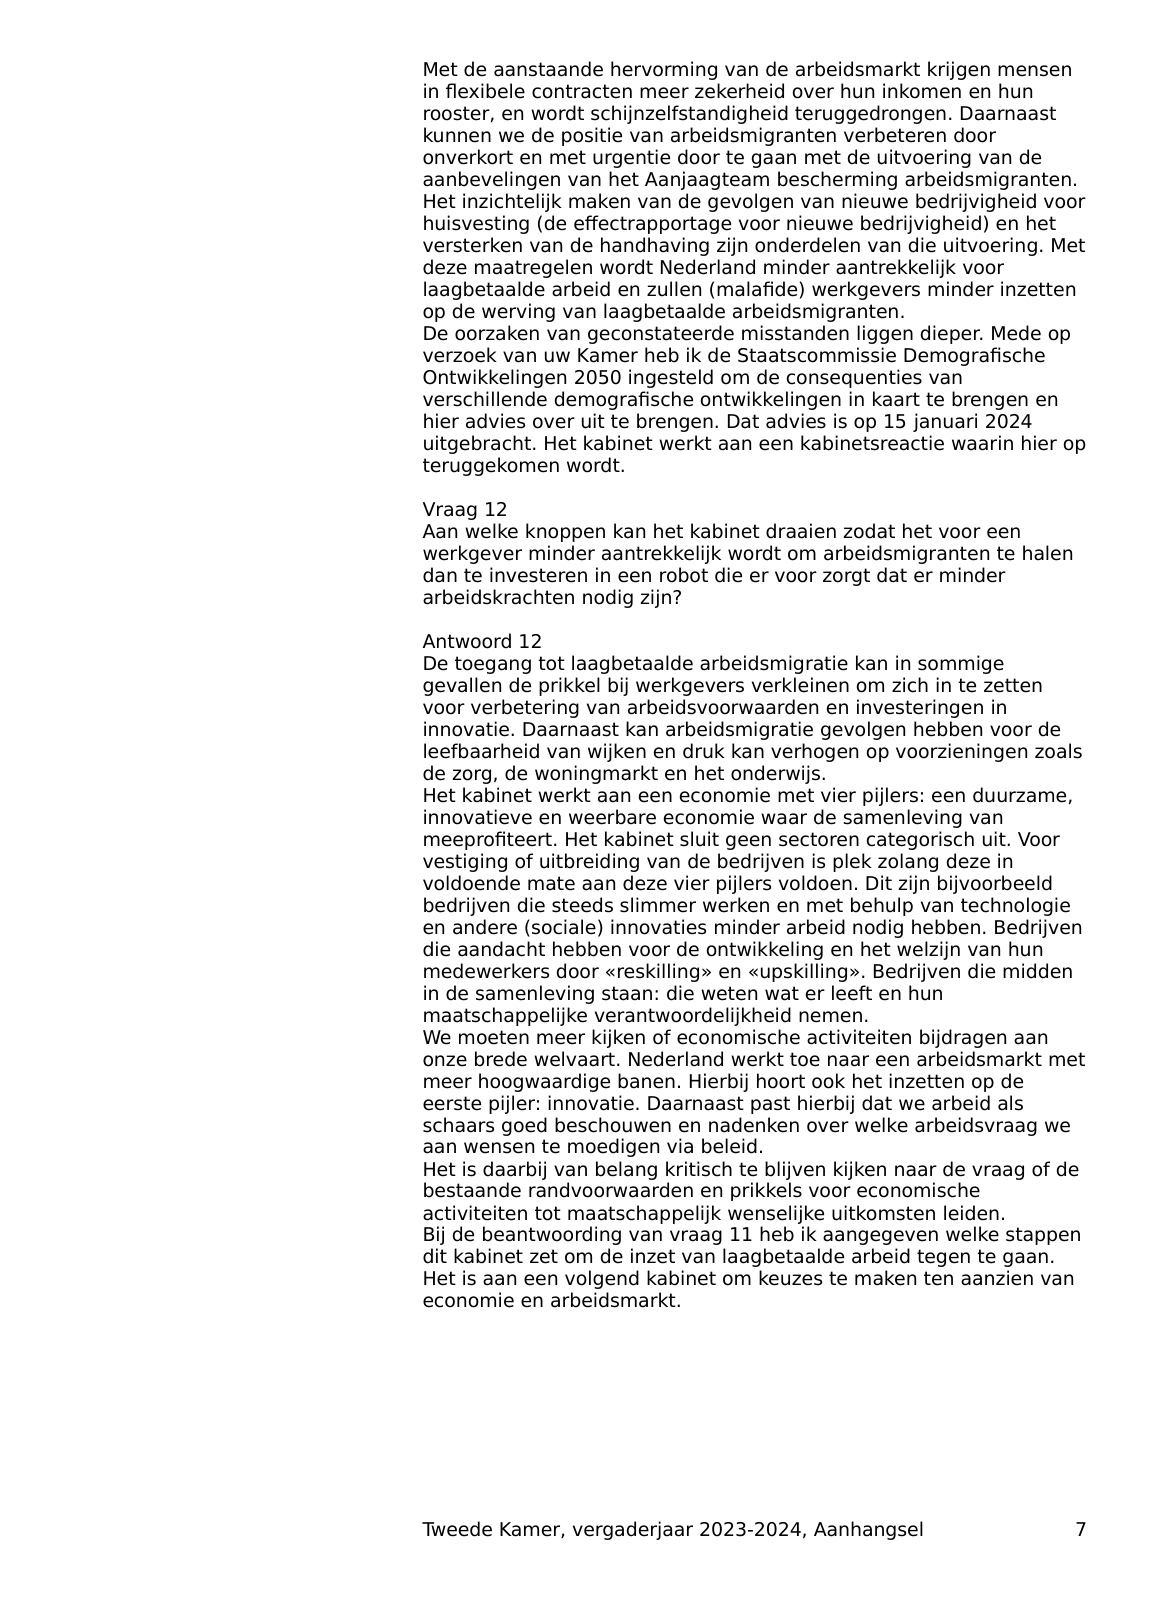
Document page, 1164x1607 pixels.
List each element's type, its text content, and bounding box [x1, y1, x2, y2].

text De toegang tot laagbetaalde arbeidsmigratie kan in sommige gevallen de prikkel bij werkgevers verkleinen om zich in te zetten voor verbetering van arbeidsvoorwaarden en investeringen in innovatie. Daarnaast kan arbeidsmigratie gevolgen hebben voor de leefbaarheid van wijken en druk kan verhogen op voorzieningen zoals de zorg, de woningmarkt en het onderwijs. [422, 653, 1087, 785]
text Het is daarbij van belang kritisch te blijven kijken naar de vraag of de bestaande randvoorwaarden en prikkels voor economische activiteiten tot maatschappelijk wenselijke uitkomsten leiden. [422, 1158, 1087, 1224]
text Bij de beantwoording van vraag 11 heb ik aangegeven welke stappen dit kabinet zet om de inzet van laagbetaalde arbeid tegen te gaan. Het is aan een volgend kabinet om keuzes te maken ten aanzien van economie en arbeidsmarkt. [422, 1224, 1087, 1312]
text We moeten meer kijken of economische activiteiten bijdragen aan onze brede welvaart. Nederland werkt toe naar een arbeidsmarkt met meer hoogwaardige banen. Hierbij hoort ook het inzetten op de eerste pijler: innovatie. Daarnaast past hierbij dat we arbeid als schaars goed beschouwen en nadenken over welke arbeidsvraag we aan wensen te moedigen via beleid. [422, 1027, 1087, 1158]
text Antwoord 12 [422, 631, 1087, 653]
text Vraag 12 [422, 499, 1087, 521]
text Het kabinet werkt aan een economie met vier pijlers: een duurzame, innovatieve en weerbare economie waar de samenleving van meeprofiteert. Het kabinet sluit geen sectoren categorisch uit. Voor vestiging of uitbreiding van de bedrijven is plek zolang deze in voldoende mate aan deze vier pijlers voldoen. Dit zijn bijvoorbeeld bedrijven die steeds slimmer werken en met behulp van technologie en andere (sociale) innovaties minder arbeid nodig hebben. Bedrijven die aandacht hebben voor de ontwikkeling en het welzijn van hun medewerkers door «reskilling» en «upskilling». Bedrijven die midden in de samenleving staan: die weten wat er leeft en hun maatschappelijke verantwoordelijkheid nemen. [422, 785, 1087, 1027]
text Met de aanstaande hervorming van de arbeidsmarkt krijgen mensen in flexibele contracten meer zekerheid over hun inkomen en hun rooster, en wordt schijnzelfstandigheid teruggedrongen. Daarnaast kunnen we de positie van arbeidsmigranten verbeteren door onverkort en met urgentie door te gaan met de uitvoering van de aanbevelingen van het Aanjaagteam bescherming arbeidsmigranten. Het inzichtelijk maken van de gevolgen van nieuwe bedrijvigheid voor huisvesting (de effectrapportage voor nieuwe bedrijvigheid) en het versterken van de handhaving zijn onderdelen van die uitvoering. Met deze maatregelen wordt Nederland minder aantrekkelijk voor laagbetaalde arbeid en zullen (malafide) werkgevers minder inzetten op de werving van laagbetaalde arbeidsmigranten. [422, 59, 1087, 323]
text De oorzaken van geconstateerde misstanden liggen dieper. Mede op verzoek van uw Kamer heb ik de Staatscommissie Demografische Ontwikkelingen 2050 ingesteld om de consequenties van verschillende demografische ontwikkelingen in kaart te brengen en hier advies over uit te brengen. Dat advies is op 15 januari 2024 uitgebracht. Het kabinet werkt aan een kabinetsreactie waarin hier op teruggekomen wordt. [422, 323, 1087, 477]
text Aan welke knoppen kan het kabinet draaien zodat het voor een werkgever minder aantrekkelijk wordt om arbeidsmigranten te halen dan te investeren in een robot die er voor zorgt dat er minder arbeidskrachten nodig zijn? [422, 521, 1087, 609]
